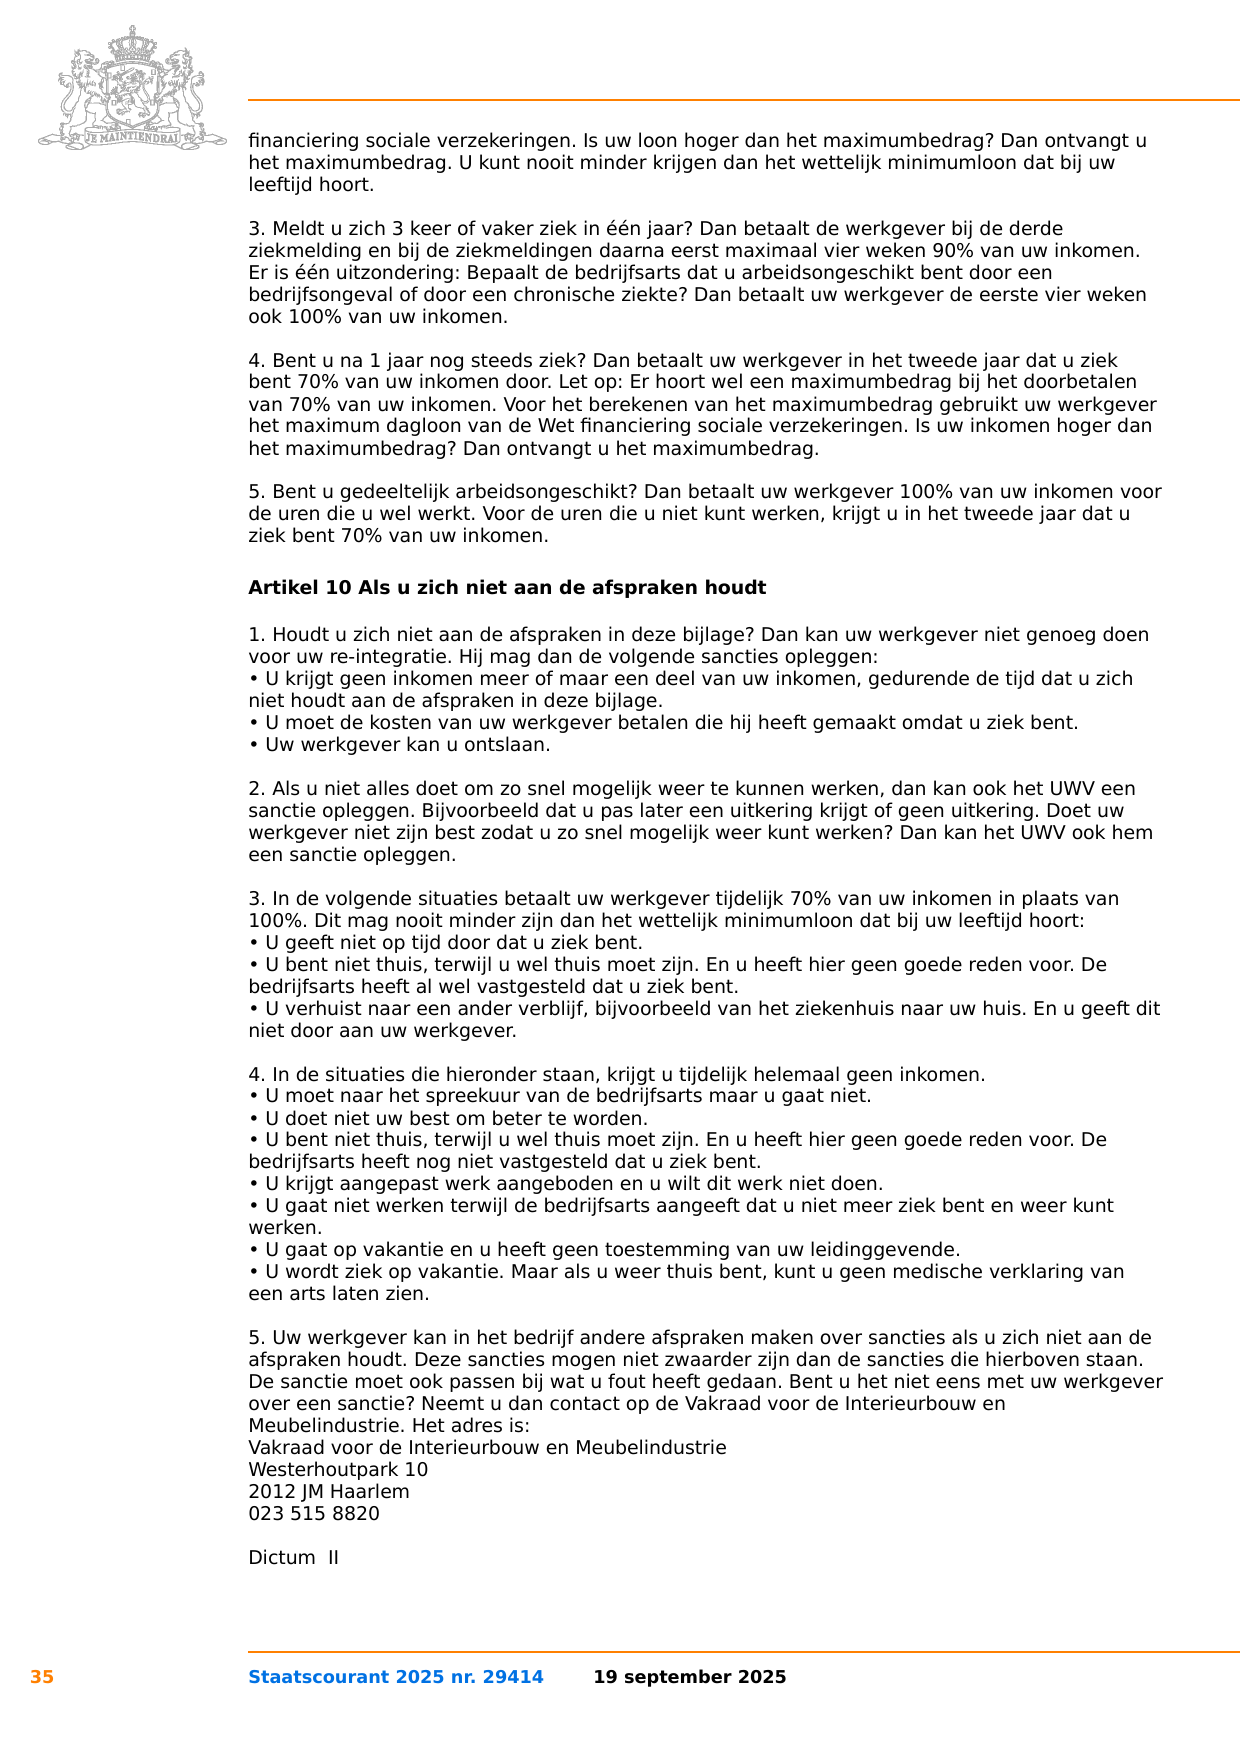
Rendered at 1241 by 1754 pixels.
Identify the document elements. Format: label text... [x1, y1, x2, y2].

text • U gaat op vakantie en u heeft geen toestemming van uw leidinggevende. [248, 1239, 1163, 1261]
text 3. In de volgende situaties betaalt uw werkgever tijdelijk 70% van uw inkomen in plaats van 100%. Dit mag nooit minder zijn dan het wettelijk minimumloon dat bij uw leeftijd hoort: [248, 888, 1163, 932]
text • U doet niet uw best om beter te worden. [248, 1107, 1163, 1129]
text Vakraad voor de Interieurbouw en Meubelindustrie [248, 1437, 1163, 1459]
text • U moet de kosten van uw werkgever betalen die hij heeft gemaakt omdat u ziek bent. [248, 712, 1163, 734]
text Dictum II [248, 1547, 1163, 1569]
text financiering sociale verzekeringen. Is uw loon hoger dan het maximumbedrag? Dan ontvangt u het maximumbedrag. U kunt nooit minder krijgen dan het wettelijk minimumloon dat bij uw leeftijd hoort. [248, 130, 1163, 196]
text 4. Bent u na 1 jaar nog steeds ziek? Dan betaalt uw werkgever in het tweede jaar dat u ziek bent 70% van uw inkomen door. Let op: Er hoort wel een maximumbedrag bij het doorbetalen van 70% van uw inkomen. Voor het berekenen van het maximumbedrag gebruikt uw werkgever het maximum dagloon van de Wet financiering sociale verzekeringen. Is uw inkomen hoger dan het maximumbedrag? Dan ontvangt u het maximumbedrag. [248, 349, 1163, 459]
text • Uw werkgever kan u ontslaan. [248, 734, 1163, 756]
text • U geeft niet op tijd door dat u ziek bent. [248, 932, 1163, 954]
text • U gaat niet werken terwijl de bedrijfsarts aangeeft dat u niet meer ziek bent en weer kunt werken. [248, 1195, 1163, 1239]
subtitle Artikel 10 Als u zich niet aan de afspraken houdt [248, 577, 1163, 599]
text • U krijgt geen inkomen meer of maar een deel van uw inkomen, gedurende de tijd dat u zich niet houdt aan de afspraken in deze bijlage. [248, 668, 1163, 712]
text 1. Houdt u zich niet aan de afspraken in deze bijlage? Dan kan uw werkgever niet genoeg doen voor uw re-integratie. Hij mag dan de volgende sancties opleggen: [248, 624, 1163, 668]
text 3. Meldt u zich 3 keer of vaker ziek in één jaar? Dan betaalt de werkgever bij de derde ziekmelding en bij de ziekmeldingen daarna eerst maximaal vier weken 90% van uw inkomen. Er is één uitzondering: Bepaalt de bedrijfsarts dat u arbeidsongeschikt bent door een bedrijfsongeval of door een chronische ziekte? Dan betaalt uw werkgever de eerste vier weken ook 100% van uw inkomen. [248, 218, 1163, 328]
text 4. In de situaties die hieronder staan, krijgt u tijdelijk helemaal geen inkomen. [248, 1063, 1163, 1085]
text 2012 JM Haarlem [248, 1481, 1163, 1503]
text • U wordt ziek op vakantie. Maar als u weer thuis bent, kunt u geen medische verklaring van een arts laten zien. [248, 1261, 1163, 1305]
text 5. Bent u gedeeltelijk arbeidsongeschikt? Dan betaalt uw werkgever 100% van uw inkomen voor de uren die u wel werkt. Voor de uren die u niet kunt werken, krijgt u in het tweede jaar dat u ziek bent 70% van uw inkomen. [248, 481, 1163, 547]
text • U krijgt aangepast werk aangeboden en u wilt dit werk niet doen. [248, 1173, 1163, 1195]
text 2. Als u niet alles doet om zo snel mogelijk weer te kunnen werken, dan kan ook het UWV een sanctie opleggen. Bijvoorbeeld dat u pas later een uitkering krijgt of geen uitkering. Doet uw werkgever niet zijn best zodat u zo snel mogelijk weer kunt werken? Dan kan het UWV ook hem een sanctie opleggen. [248, 778, 1163, 866]
picture [38, 25, 227, 150]
text Westerhoutpark 10 [248, 1459, 1163, 1481]
text • U verhuist naar een ander verblijf, bijvoorbeeld van het ziekenhuis naar uw huis. En u geeft dit niet door aan uw werkgever. [248, 998, 1163, 1042]
text 023 515 8820 [248, 1503, 1163, 1525]
text 5. Uw werkgever kan in het bedrijf andere afspraken maken over sancties als u zich niet aan de afspraken houdt. Deze sancties mogen niet zwaarder zijn dan de sancties die hierboven staan. De sanctie moet ook passen bij wat u fout heeft gedaan. Bent u het niet eens met uw werkgever over een sanctie? Neemt u dan contact op de Vakraad voor de Interieurbouw en Meubelindustrie. Het adres is: [248, 1327, 1163, 1437]
text • U moet naar het spreekuur van de bedrijfsarts maar u gaat niet. [248, 1085, 1163, 1107]
text • U bent niet thuis, terwijl u wel thuis moet zijn. En u heeft hier geen goede reden voor. De bedrijfsarts heeft nog niet vastgesteld dat u ziek bent. [248, 1129, 1163, 1173]
text • U bent niet thuis, terwijl u wel thuis moet zijn. En u heeft hier geen goede reden voor. De bedrijfsarts heeft al wel vastgesteld dat u ziek bent. [248, 954, 1163, 998]
